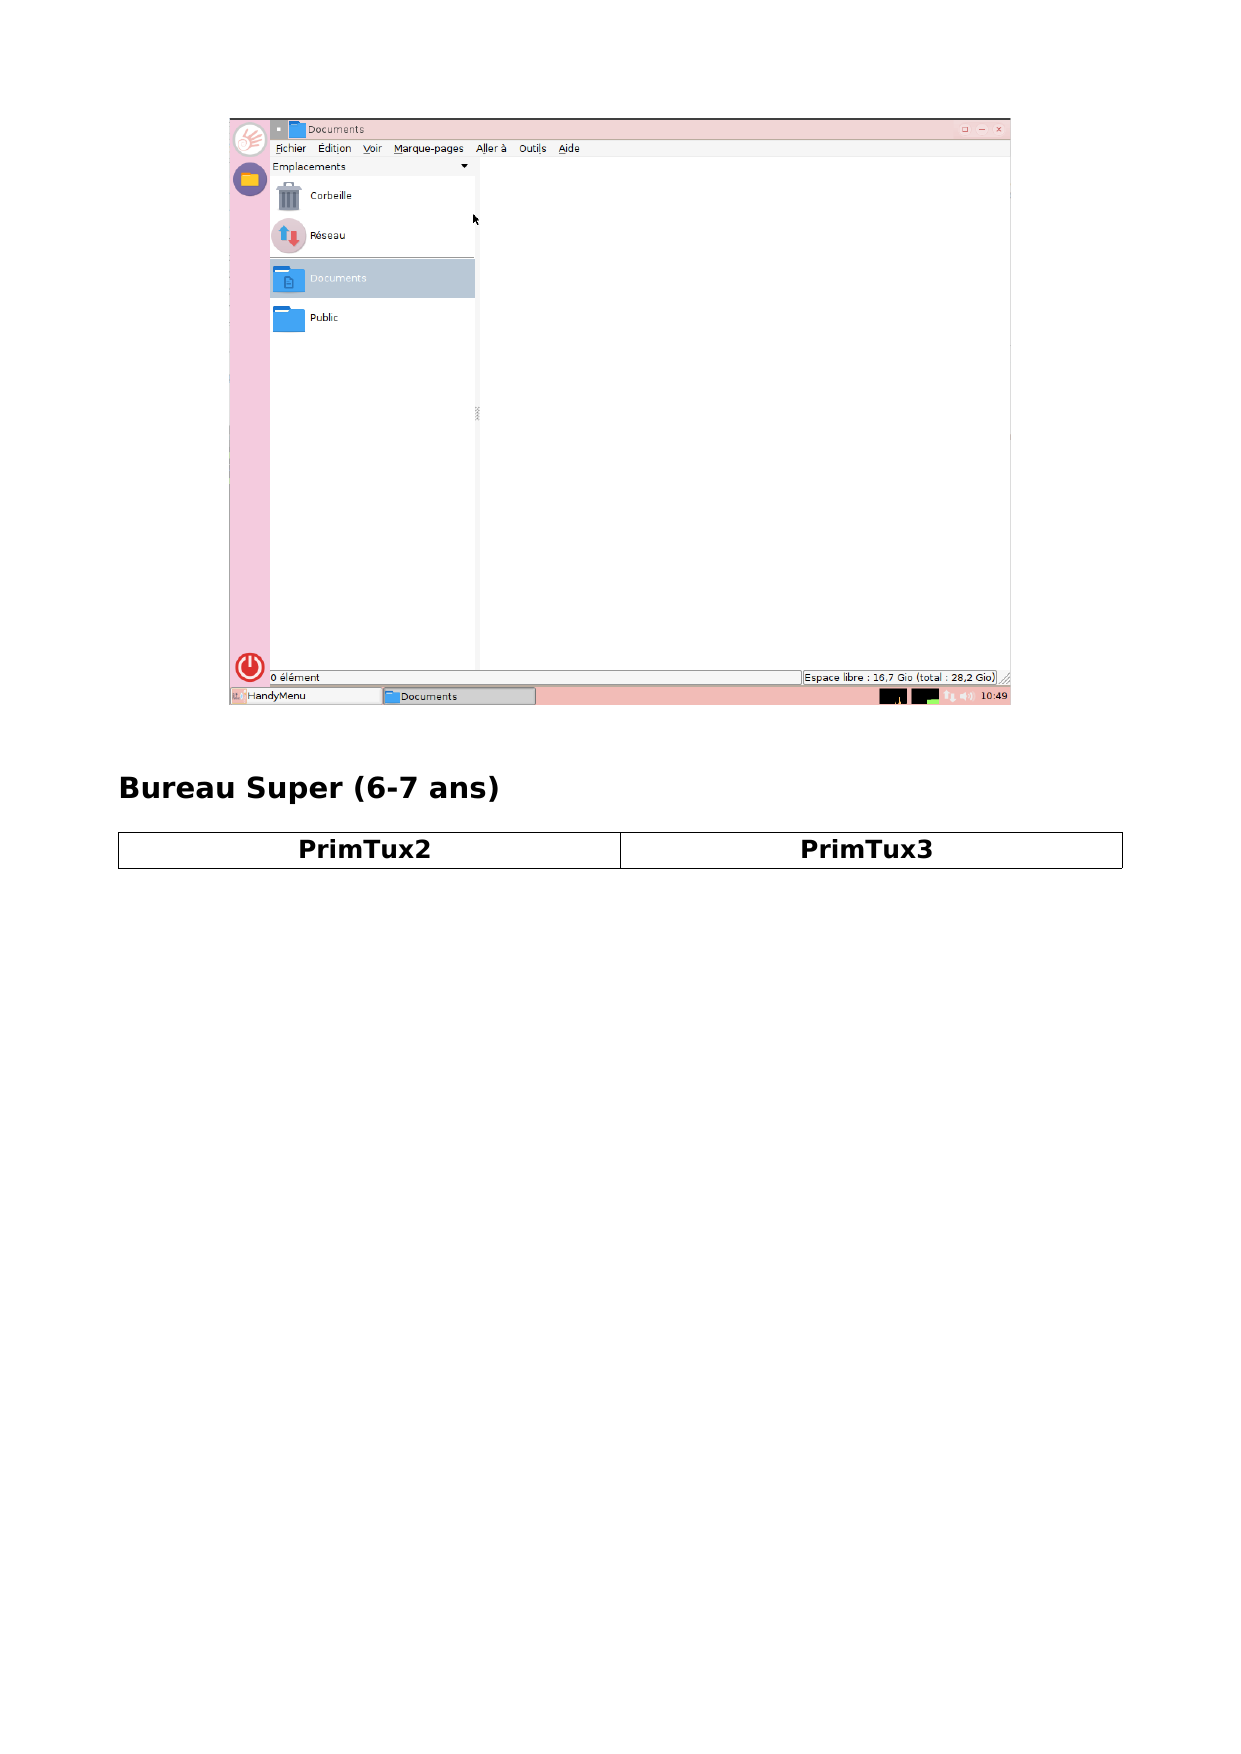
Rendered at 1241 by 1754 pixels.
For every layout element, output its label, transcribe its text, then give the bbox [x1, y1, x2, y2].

picture [229, 118, 1011, 705]
table_header PrimTux3 [621, 833, 1122, 867]
subtitle Bureau Super (6-7 ans) [118, 771, 1122, 805]
table_header PrimTux2 [119, 833, 620, 867]
